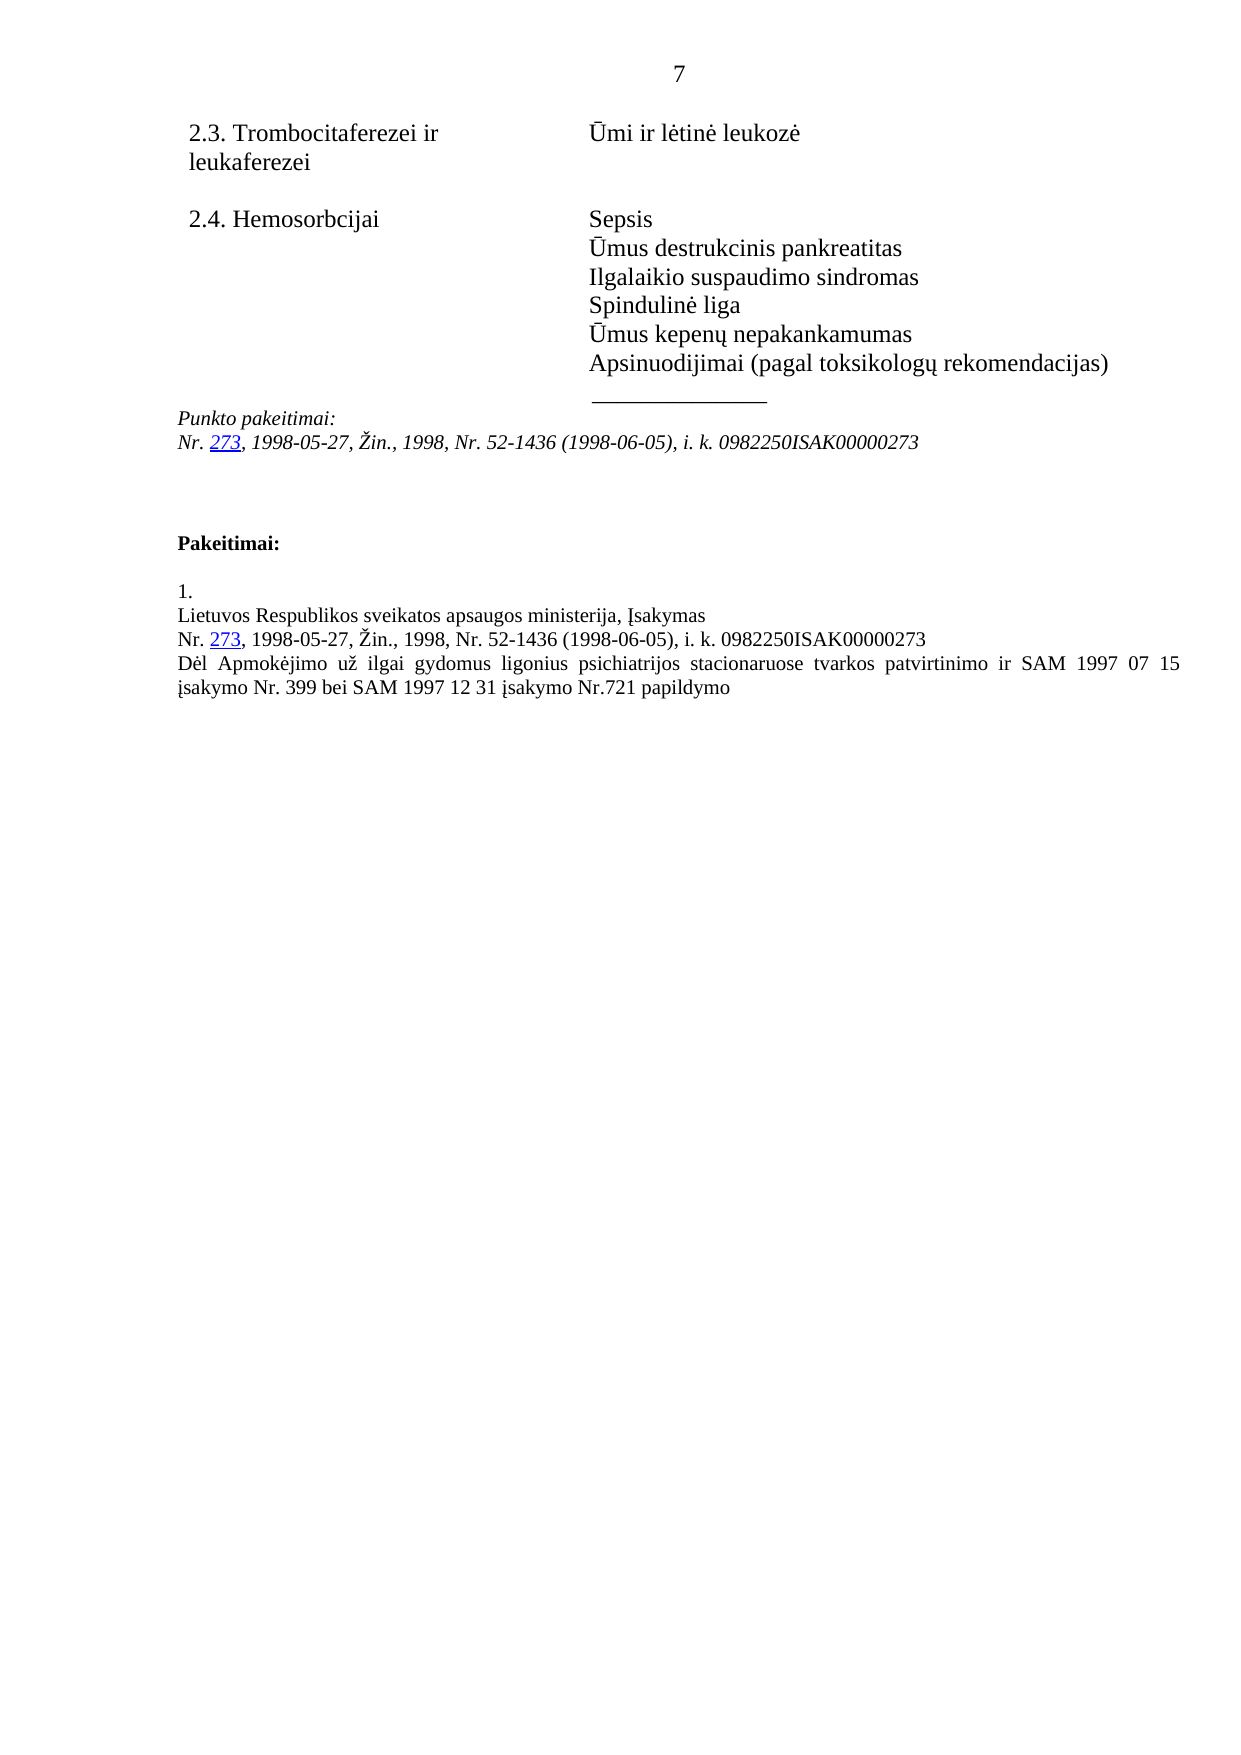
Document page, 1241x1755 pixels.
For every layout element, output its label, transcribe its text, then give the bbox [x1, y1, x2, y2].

text Lietuvos Respublikos sveikatos apsaugos ministerija, Įsakymas [177, 603, 1181, 627]
text Nr. 273, 1998-05-27, Žin., 1998, Nr. 52-1436 (1998-06-05), i. k. 0982250ISAK00000273 [177, 430, 1181, 454]
table_cell [177, 319, 577, 348]
table_cell 2.3. Trombocitaferezei ir [177, 118, 577, 147]
table_cell [177, 262, 577, 291]
table_cell 2.4. Hemosorbcijai [177, 204, 577, 233]
text Punkto pakeitimai: [177, 406, 1181, 430]
table_cell Ūmus destrukcinis pankreatitas [578, 233, 1181, 262]
text Pakeitimai: [177, 531, 1181, 555]
text 1. [177, 579, 1181, 603]
table_cell [578, 176, 1181, 204]
table_cell Apsinuodijimai (pagal toksikologų rekomendacijas) [578, 348, 1181, 377]
table_cell Ūmi ir lėtinė leukozė [578, 118, 1181, 147]
table_cell [177, 176, 577, 204]
table_cell [177, 233, 577, 262]
text ______________ [177, 377, 1181, 406]
table_cell [177, 291, 577, 319]
table_cell Ilgalaikio suspaudimo sindromas [578, 262, 1181, 291]
table_cell [177, 348, 577, 377]
table_cell [578, 147, 1181, 176]
table_cell Ūmus kepenų nepakankamumas [578, 319, 1181, 348]
table_cell Sepsis [578, 204, 1181, 233]
text Dėl Apmokėjimo už ilgai gydomus ligonius psichiatrijos stacionaruose tvarkos patvirtinimo ir SAM 1997 07 15 įsakymo Nr. 399 bei SAM 1997 12 31 įsakymo Nr.721 papildymo [177, 651, 1181, 699]
text Nr. 273, 1998-05-27, Žin., 1998, Nr. 52-1436 (1998-06-05), i. k. 0982250ISAK00000273 [177, 627, 1181, 651]
table_cell leukaferezei [177, 147, 577, 176]
table_cell Spindulinė liga [578, 291, 1181, 319]
